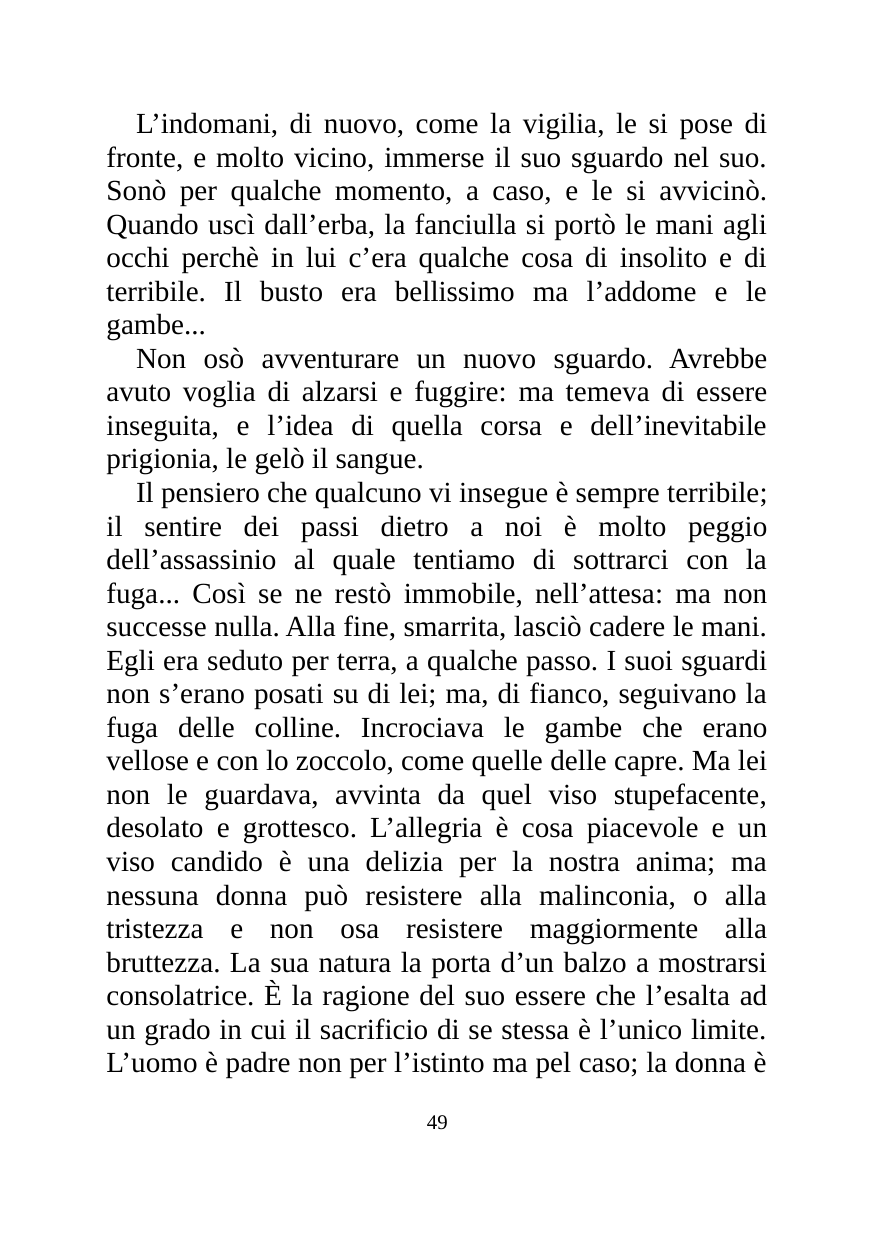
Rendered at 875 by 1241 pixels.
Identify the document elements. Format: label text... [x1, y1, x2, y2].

text L’indomani, di nuovo, come la vigilia, le si pose di fronte, e molto vicino, immerse il suo sguardo nel suo. Sonò per qualche momento, a caso, e le si avvicinò. Quando uscì dall’erba, la fanciulla si portò le mani agli occhi perchè in lui c’era qualche cosa di insolito e di terribile. Il busto era bellissimo ma l’addome e le gambe... [106, 106, 768, 341]
text Il pensiero che qualcuno vi insegue è sempre terribile; il sentire dei passi dietro a noi è molto peggio dell’assassinio al quale tentiamo di sottrarci con la fuga... Così se ne restò immobile, nell’attesa: ma non successe nulla. Alla fine, smarrita, lasciò cadere le mani. Egli era seduto per terra, a qualche passo. I suoi sguardi non s’erano posati su di lei; ma, di fianco, seguivano la fuga delle colline. Incrociava le gambe che erano vellose e con lo zoccolo, come quelle delle capre. Ma lei non le guardava, avvinta da quel viso stupefacente, desolato e grottesco. L’allegria è cosa piacevole e un viso candido è una delizia per la nostra anima; ma nessuna donna può resistere alla malinconia, o alla tristezza e non osa resistere maggiormente alla bruttezza. La sua natura la porta d’un balzo a mostrarsi consolatrice. È la ragione del suo essere che l’esalta ad un grado in cui il sacrificio di se stessa è l’unico limite. L’uomo è padre non per l’istinto ma pel caso; la donna è [106, 475, 768, 1079]
text Non osò avventurare un nuovo sguardo. Avrebbe avuto voglia di alzarsi e fuggire: ma temeva di essere inseguita, e l’idea di quella corsa e dell’inevitabile prigionia, le gelò il sangue. [106, 341, 768, 475]
